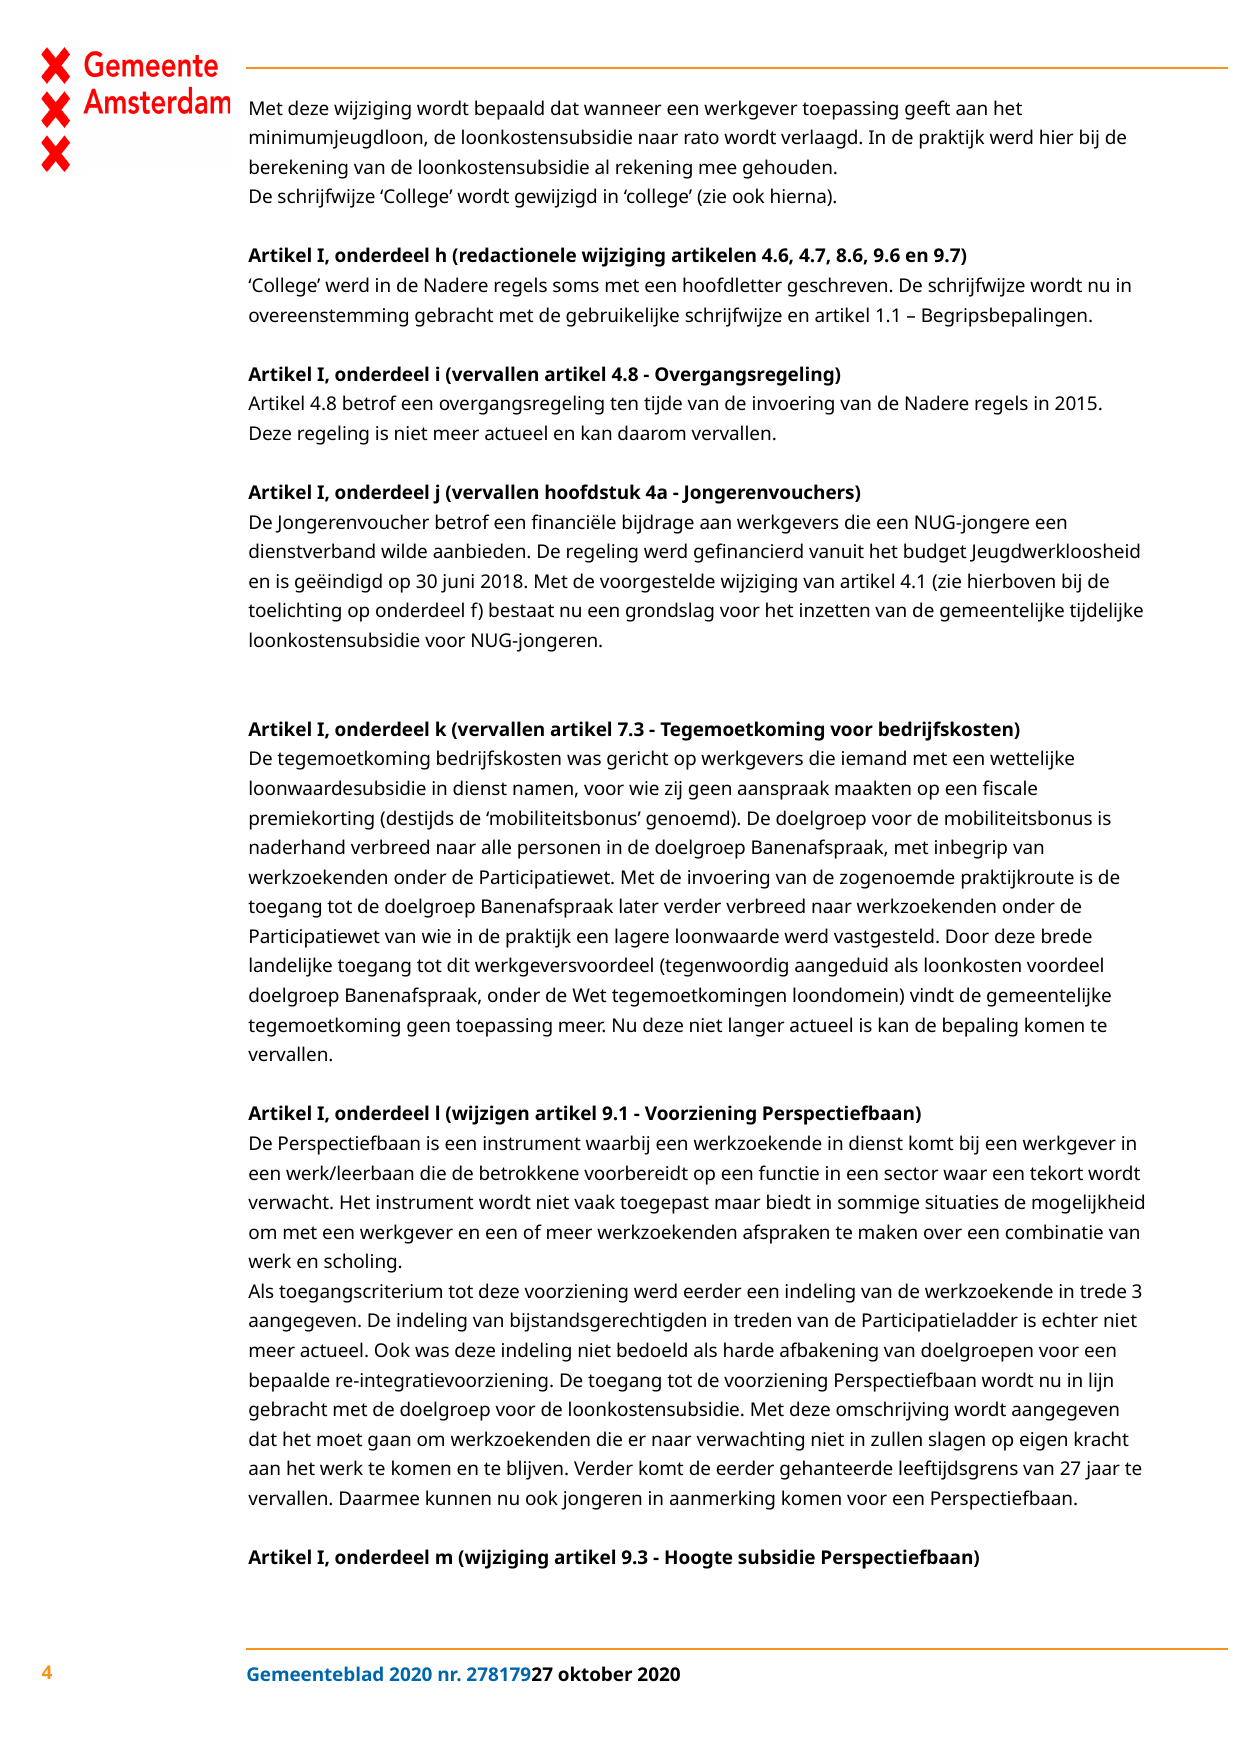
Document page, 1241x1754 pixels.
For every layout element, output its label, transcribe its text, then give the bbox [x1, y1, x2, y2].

text De Perspectiefbaan is een instrument waarbij een werkzoekende in dienst komt bij een werkgever in een werk/leerbaan die de betrokkene voorbereidt op een functie in een sector waar een tekort wordt verwacht. Het instrument wordt niet vaak toegepast maar biedt in sommige situaties de mogelijkheid om met een werkgever en een of meer werkzoekenden afspraken te maken over een combinatie van werk en scholing. [248, 1130, 1152, 1274]
text Artikel I, onderdeel k (vervallen artikel 7.3 - Tegemoetkoming voor bedrijfskosten) [248, 716, 1152, 742]
text Artikel I, onderdeel i (vervallen artikel 4.8 - Overgangsregeling) [248, 361, 1152, 387]
text Met deze wijziging wordt bepaald dat wanneer een werkgever toepassing geeft aan het minimumjeugdloon, de loonkostensubsidie naar rato wordt verlaagd. In de praktijk werd hier bij de berekening van de loonkostensubsidie al rekening mee gehouden. [248, 95, 1152, 180]
text ‘College’ werd in de Nadere regels soms met een hoofdletter geschreven. De schrijfwijze wordt nu in overeenstemming gebracht met de gebruikelijke schrijfwijze en artikel 1.1 – Begripsbepalingen. [248, 272, 1152, 328]
text De tegemoetkoming bedrijfskosten was gericht op werkgevers die iemand met een wettelijke loonwaardesubsidie in dienst namen, voor wie zij geen aanspraak maakten op een fiscale premiekorting (destijds de ‘mobiliteitsbonus’ genoemd). De doelgroep voor de mobiliteitsbonus is naderhand verbreed naar alle personen in de doelgroep Banenafspraak, met inbegrip van werkzoekenden onder de Participatiewet. Met de invoering van de zogenoemde praktijkroute is de toegang tot de doelgroep Banenafspraak later verder verbreed naar werkzoekenden onder de Participatiewet van wie in de praktijk een lagere loonwaarde werd vastgesteld. Door deze brede landelijke toegang tot dit werkgeversvoordeel (tegenwoordig aangeduid als loonkosten voordeel doelgroep Banenafspraak, onder de Wet tegemoetkomingen loondomein) vindt de gemeentelijke tegemoetkoming geen toepassing meer. Nu deze niet langer actueel is kan de bepaling komen te vervallen. [248, 746, 1152, 1067]
text De schrijfwijze ‘College’ wordt gewijzigd in ‘college’ (zie ook hierna). [248, 183, 1152, 209]
text Artikel I, onderdeel j (vervallen hoofdstuk 4a - Jongerenvouchers) [248, 479, 1152, 505]
text Artikel I, onderdeel h (redactionele wijziging artikelen 4.6, 4.7, 8.6, 9.6 en 9.7) [248, 243, 1152, 268]
text Als toegangscriterium tot deze voorziening werd eerder een indeling van de werkzoekende in trede 3 aangegeven. De indeling van bijstandsgerechtigden in treden van de Participatieladder is echter niet meer actueel. Ook was deze indeling niet bedoeld als harde afbakening van doelgroepen voor een bepaalde re-integratievoorziening. De toegang tot de voorziening Perspectiefbaan wordt nu in lijn gebracht met de doelgroep voor de loonkostensubsidie. Met deze omschrijving wordt aangegeven dat het moet gaan om werkzoekenden die er naar verwachting niet in zullen slagen op eigen kracht aan het werk te komen en te blijven. Verder komt de eerder gehanteerde leeftijdsgrens van 27 jaar te vervallen. Daarmee kunnen nu ook jongeren in aanmerking komen voor een Perspectiefbaan. [248, 1278, 1152, 1511]
picture [41, 47, 231, 172]
text De Jongerenvoucher betrof een financiële bijdrage aan werkgevers die een NUG-jongere een dienstverband wilde aanbieden. De regeling werd gefinancierd vanuit het budget Jeugdwerkloosheid en is geëindigd op 30 juni 2018. Met de voorgestelde wijziging van artikel 4.1 (zie hierboven bij de toelichting op onderdeel f) bestaat nu een grondslag voor het inzetten van de gemeentelijke tijdelijke loonkostensubsidie voor NUG-jongeren. [248, 509, 1152, 653]
text Artikel I, onderdeel l (wijzigen artikel 9.1 - Voorziening Perspectiefbaan) [248, 1101, 1152, 1126]
text Artikel I, onderdeel m (wijziging artikel 9.3 - Hoogte subsidie Perspectiefbaan) [248, 1544, 1152, 1570]
text Artikel 4.8 betrof een overgangsregeling ten tijde van de invoering van de Nadere regels in 2015. Deze regeling is niet meer actueel en kan daarom vervallen. [248, 391, 1152, 446]
